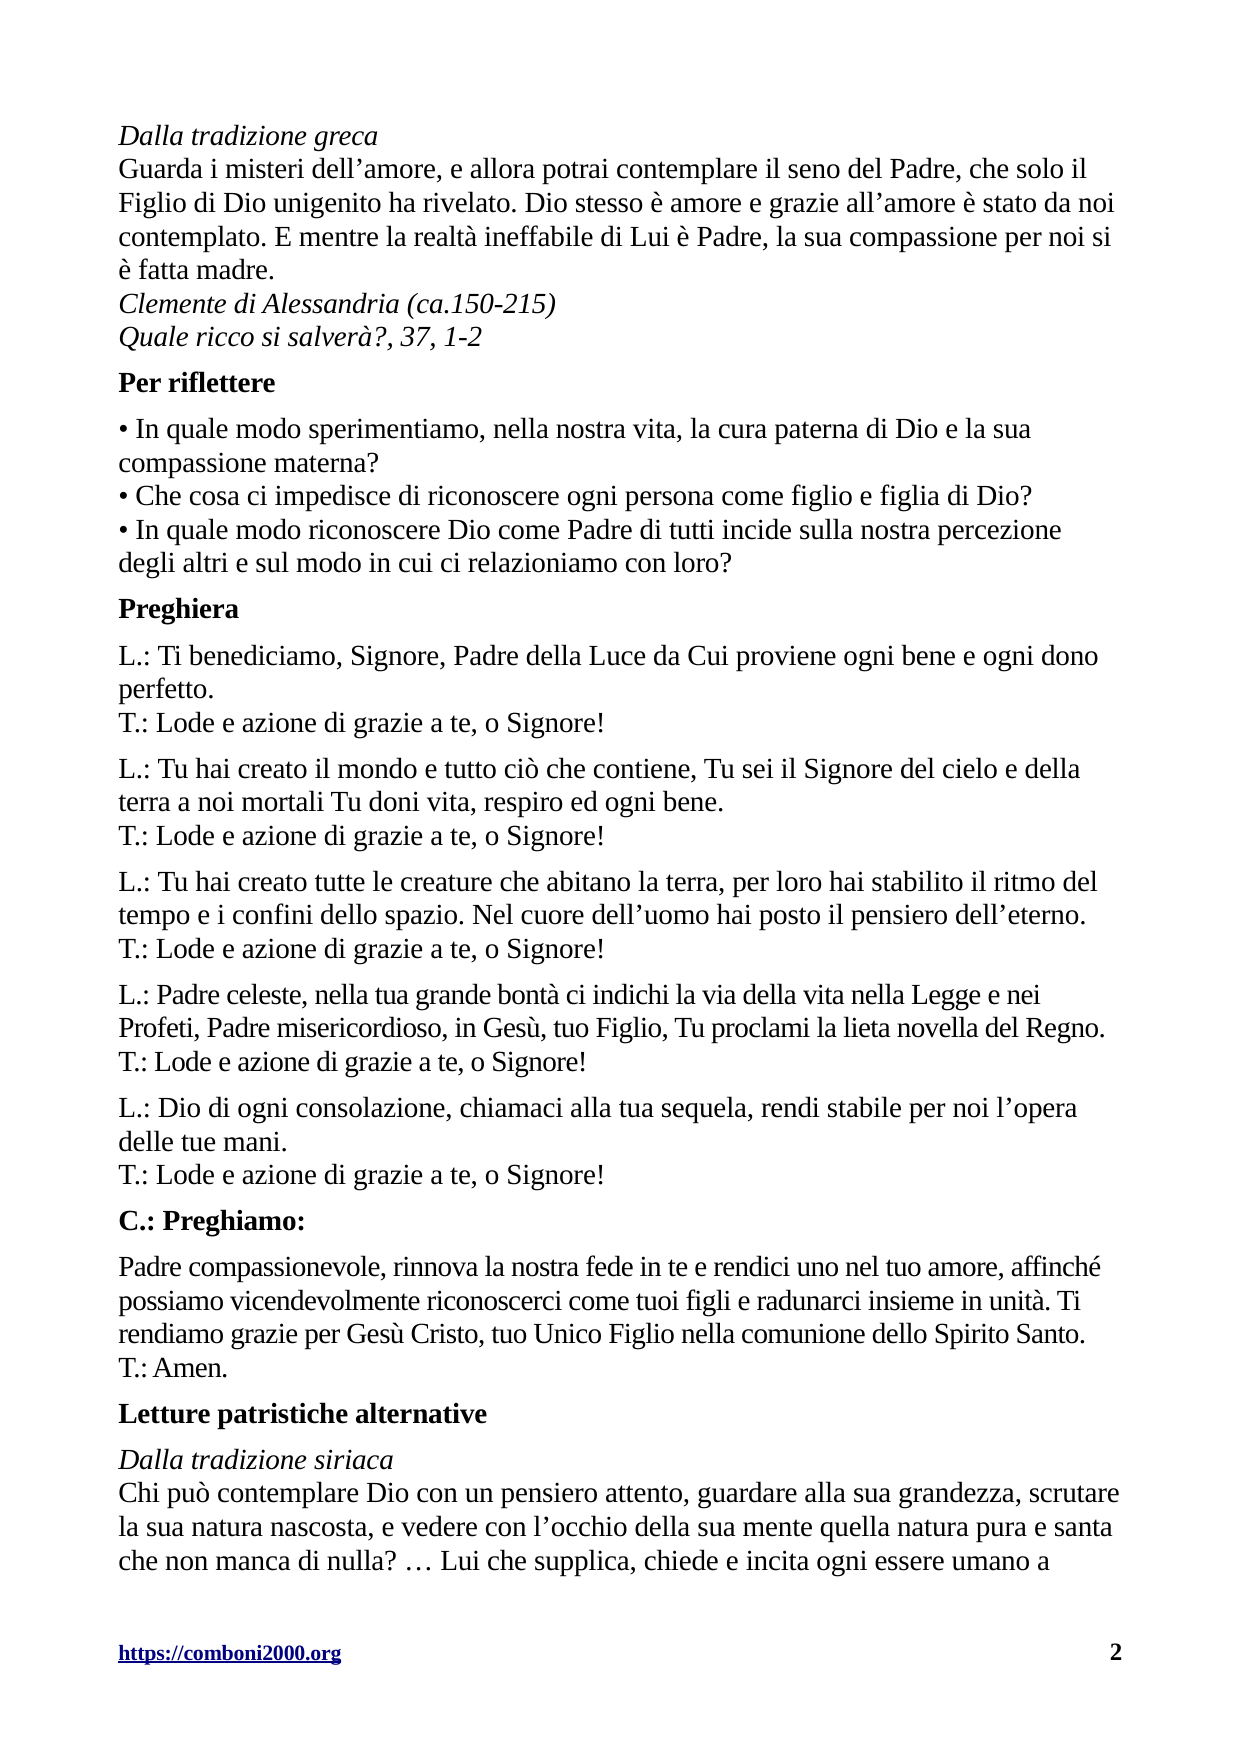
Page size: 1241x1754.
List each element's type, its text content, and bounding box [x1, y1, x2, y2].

text Dalla tradizione greca Guarda i misteri dell’amore, e allora potrai contemplare il seno del Padre, che solo il Figlio di Dio unigenito ha rivelato. Dio stesso è amore e grazie all’amore è stato da noi contemplato. E mentre la realtà ineffabile di Lui è Padre, la sua compassione per noi si è fatta madre. Clemente di Alessandria (ca.150-215) Quale ricco si salverà?, 37, 1-2 [118, 118, 1122, 353]
text L.: Tu hai creato tutte le creature che abitano la terra, per loro hai stabilito il ritmo del tempo e i confini dello spazio. Nel cuore dell’uomo hai posto il pensiero dell’eterno. T.: Lode e azione di grazie a te, o Signore! [118, 864, 1122, 964]
text Padre compassionevole, rinnova la nostra fede in te e rendici uno nel tuo amore, affinché possiamo vicendevolmente riconoscerci come tuoi figli e radunarci insieme in unità. Ti rendiamo grazie per Gesù Cristo, tuo Unico Figlio nella comunione dello Spirito Santo. T.: Amen. [118, 1249, 1122, 1383]
text Preghiera [118, 592, 1122, 625]
text L.: Tu hai creato il mondo e tutto ciò che contiene, Tu sei il Signore del cielo e della terra a noi mortali Tu doni vita, respiro ed ogni bene. T.: Lode e azione di grazie a te, o Signore! [118, 751, 1122, 851]
text Per riflettere [118, 365, 1122, 399]
text Dalla tradizione siriaca Chi può contemplare Dio con un pensiero attento, guardare alla sua grandezza, scrutare la sua natura nascosta, e vedere con l’occhio della sua mente quella natura pura e santa che non manca di nulla? … Lui che supplica, chiede e incita ogni essere umano a [118, 1442, 1122, 1576]
text Letture patristiche alternative [118, 1396, 1122, 1429]
text L.: Padre celeste, nella tua grande bontà ci indichi la via della vita nella Legge e nei Profeti, Padre misericordioso, in Gesù, tuo Figlio, Tu proclami la lieta novella del Regno. T.: Lode e azione di grazie a te, o Signore! [118, 977, 1122, 1078]
text • In quale modo sperimentiamo, nella nostra vita, la cura paterna di Dio e la sua compassione materna? • Che cosa ci impedisce di riconoscere ogni persona come figlio e figlia di Dio? • In quale modo riconoscere Dio come Padre di tutti incide sulla nostra percezione degli altri e sul modo in cui ci relazioniamo con loro? [118, 411, 1122, 579]
text L.: Ti benediciamo, Signore, Padre della Luce da Cui proviene ogni bene e ogni dono perfetto. T.: Lode e azione di grazie a te, o Signore! [118, 638, 1122, 738]
text C.: Preghiamo: [118, 1203, 1122, 1237]
text L.: Dio di ogni consolazione, chiamaci alla tua sequela, rendi stabile per noi l’opera delle tue mani. T.: Lode e azione di grazie a te, o Signore! [118, 1090, 1122, 1191]
